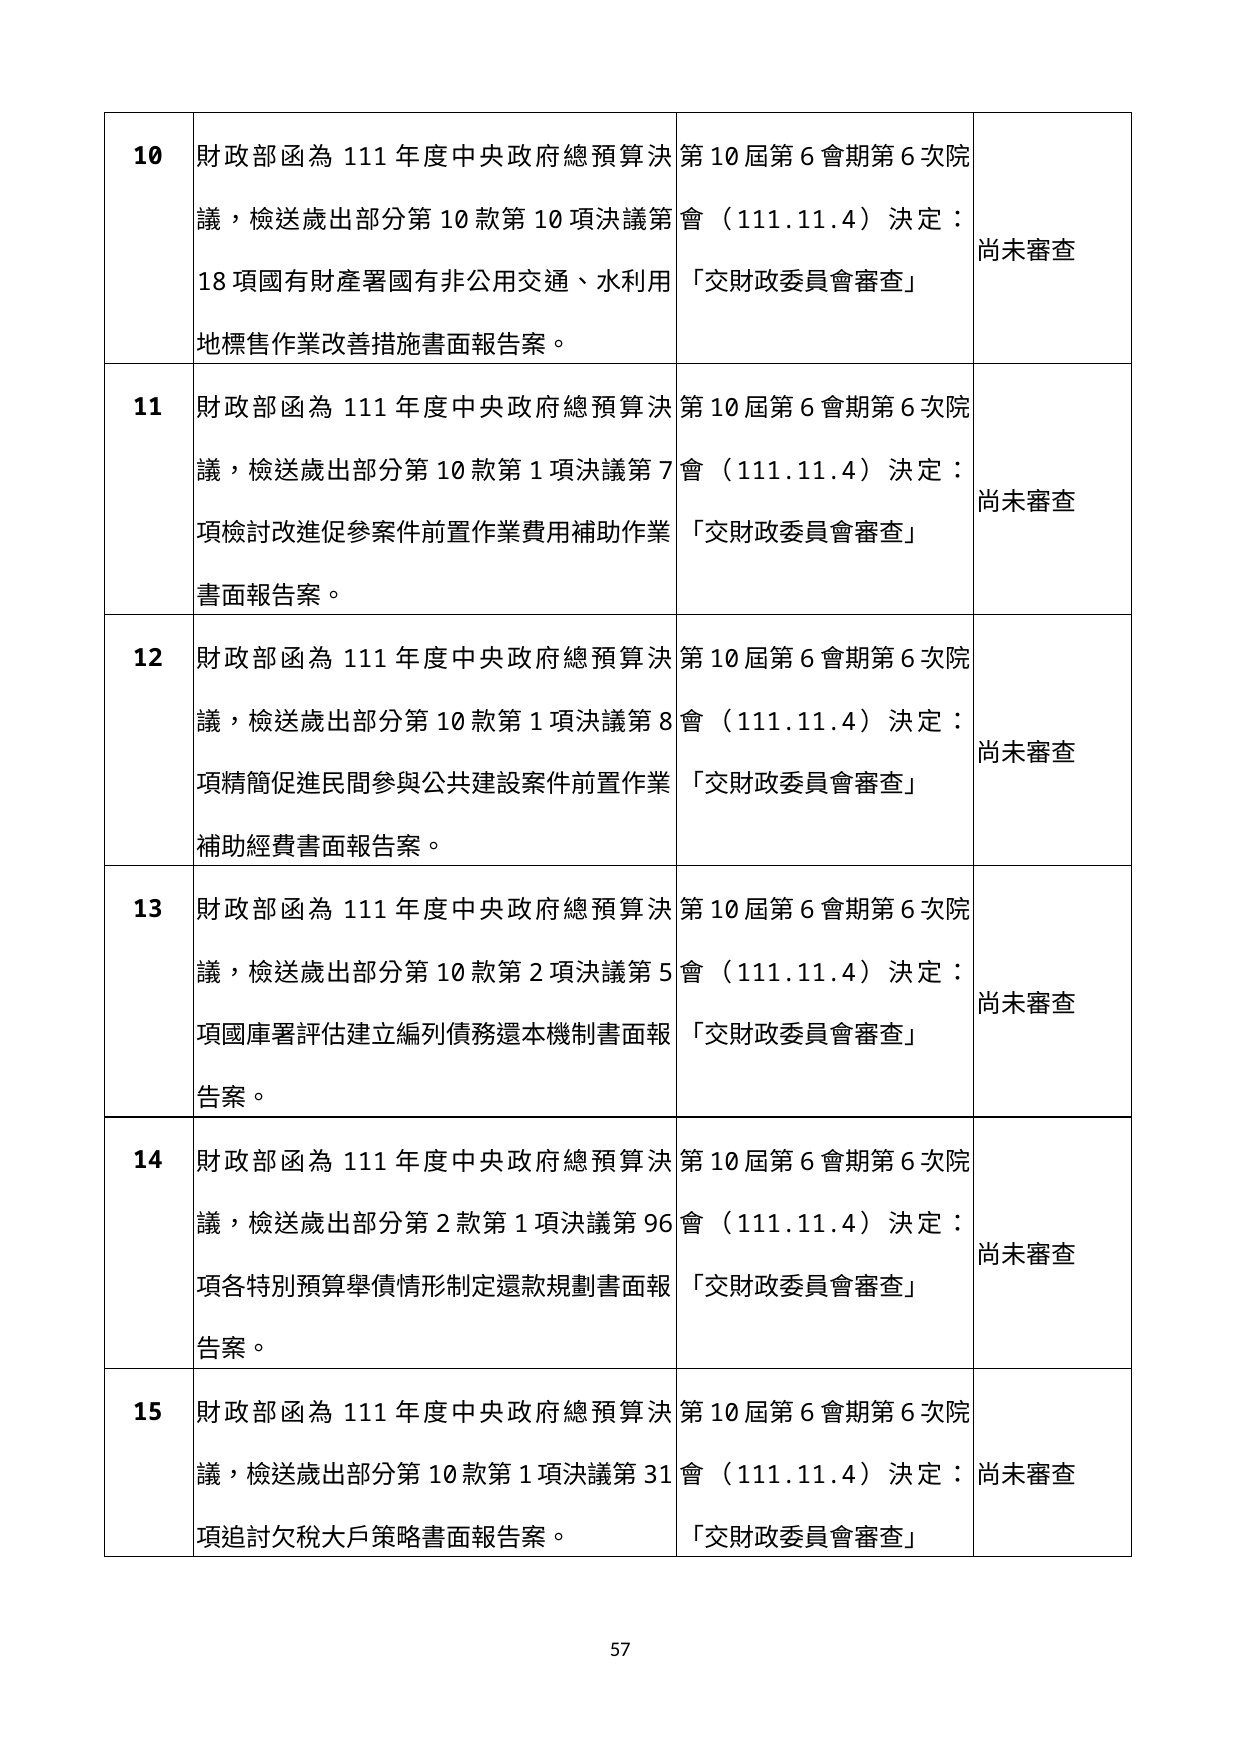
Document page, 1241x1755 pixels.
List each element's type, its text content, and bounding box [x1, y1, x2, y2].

table_cell 財政部函為111年度中央政府總預算決議，檢送歲出部分第10款第1項決議第8項精簡促進民間參與公共建設案件前置作業補助經費書面報告案。 [194, 615, 676, 865]
table_cell [105, 364, 193, 614]
table_cell [1132, 865, 1136, 1116]
table_cell [1132, 614, 1136, 865]
table_cell 財政部函為111年度中央政府總預算決議，檢送歲出部分第10款第2項決議第5項國庫署評估建立編列債務還本機制書面報告案。 [194, 866, 676, 1116]
table_cell 尚未審查 [974, 364, 1131, 614]
table_cell 尚未審查 [974, 1118, 1131, 1367]
table_cell 尚未審查 [974, 866, 1131, 1116]
table_cell 財政部函為111年度中央政府總預算決議，檢送歲出部分第10款第10項決議第18項國有財產署國有非公用交通、水利用地標售作業改善措施書面報告案。 [194, 113, 676, 363]
table_cell 第10屆第6會期第6次院會（111.11.4）決定：「交財政委員會審查」 [677, 615, 973, 865]
table_cell 財政部函為111年度中央政府總預算決議，檢送歲出部分第10款第1項決議第7項檢討改進促參案件前置作業費用補助作業書面報告案。 [194, 364, 676, 614]
table_cell [1132, 112, 1136, 363]
table_cell 尚未審查 [974, 1369, 1131, 1556]
table_cell [105, 113, 193, 363]
table_cell [105, 1369, 193, 1556]
table_cell [1132, 1116, 1136, 1367]
table_cell 財政部函為111年度中央政府總預算決議，檢送歲出部分第2款第1項決議第96項各特別預算舉債情形制定還款規劃書面報告案。 [194, 1118, 676, 1367]
table_cell [1132, 1368, 1136, 1556]
table_cell [1132, 363, 1136, 614]
table_cell 尚未審查 [974, 113, 1131, 363]
table_cell [105, 866, 193, 1116]
table_cell [105, 1118, 193, 1367]
table_cell [105, 615, 193, 865]
table_cell 第10屆第6會期第6次院會（111.11.4）決定：「交財政委員會審查」 [677, 866, 973, 1116]
table_cell 第10屆第6會期第6次院會（111.11.4）決定：「交財政委員會審查」 [677, 364, 973, 614]
table_cell 尚未審查 [974, 615, 1131, 865]
table_cell 第10屆第6會期第6次院會（111.11.4）決定：「交財政委員會審查」 [677, 1369, 973, 1556]
table_cell 第10屆第6會期第6次院會（111.11.4）決定：「交財政委員會審查」 [677, 113, 973, 363]
table_cell 第10屆第6會期第6次院會（111.11.4）決定：「交財政委員會審查」 [677, 1118, 973, 1367]
table_cell 財政部函為111年度中央政府總預算決議，檢送歲出部分第10款第1項決議第31項追討欠稅大戶策略書面報告案。 [194, 1369, 676, 1556]
